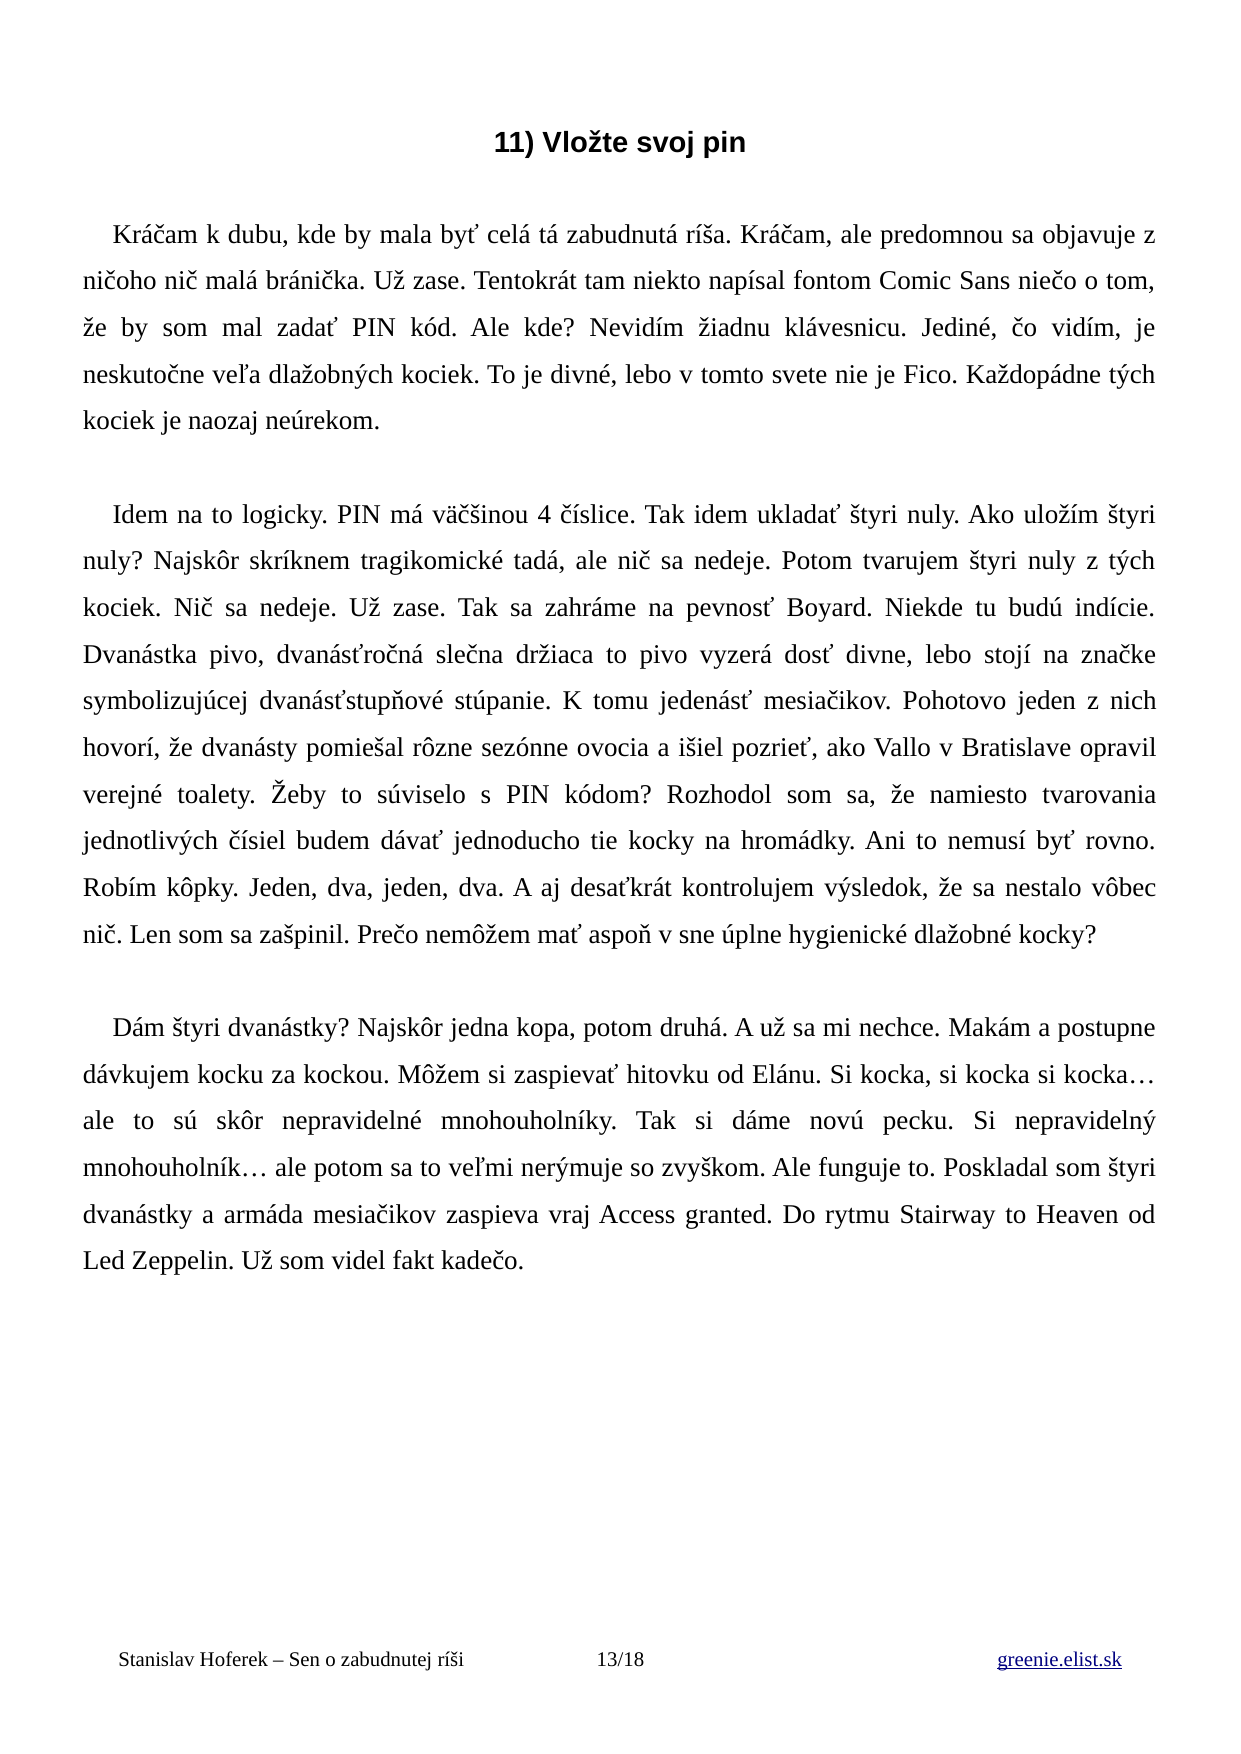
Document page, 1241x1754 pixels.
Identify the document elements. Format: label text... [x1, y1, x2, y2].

text Dám štyri dvanástky? Najskôr jedna kopa, potom druhá. A už sa mi nechce. Makám a postupne dávkujem kocku za kockou. Môžem si zaspievať hitovku od Elánu. Si kocka, si kocka si kocka… ale to sú skôr nepravidelné mnohouholníky. Tak si dáme novú pecku. Si nepravidelný mnohouholník… ale potom sa to veľmi nerýmuje so zvyškom. Ale funguje to. Poskladal som štyri dvanástky a armáda mesiačikov zaspieva vraj Access granted. Do rytmu Stairway to Heaven od Led Zeppelin. Už som videl fakt kadečo. [83, 1011, 1157, 1276]
subtitle 11) Vložte svoj pin [83, 125, 1157, 159]
text Idem na to logicky. PIN má väčšinou 4 číslice. Tak idem ukladať štyri nuly. Ako uložím štyri nuly? Najskôr skríknem tragikomické tadá, ale nič sa nedeje. Potom tvarujem štyri nuly z tých kociek. Nič sa nedeje. Už zase. Tak sa zahráme na pevnosť Boyard. Niekde tu budú indície. Dvanástka pivo, dvanásťročná slečna držiaca to pivo vyzerá dosť divne, lebo stojí na značke symbolizujúcej dvanásťstupňové stúpanie. K tomu jedenásť mesiačikov. Pohotovo jeden z nich hovorí, že dvanásty pomiešal rôzne sezónne ovocia a išiel pozrieť, ako Vallo v Bratislave opravil verejné toalety. Žeby to súviselo s PIN kódom? Rozhodol som sa, že namiesto tvarovania jednotlivých čísiel budem dávať jednoducho tie kocky na hromádky. Ani to nemusí byť rovno. Robím kôpky. Jeden, dva, jeden, dva. A aj desaťkrát kontrolujem výsledok, že sa nestalo vôbec nič. Len som sa zašpinil. Prečo nemôžem mať aspoň v sne úplne hygienické dlažobné kocky? [83, 498, 1157, 949]
text Kráčam k dubu, kde by mala byť celá tá zabudnutá ríša. Kráčam, ale predomnou sa objavuje z ničoho nič malá bránička. Už zase. Tentokrát tam niekto napísal fontom Comic Sans niečo o tom, že by som mal zadať PIN kód. Ale kde? Nevidím žiadnu klávesnicu. Jediné, čo vidím, je neskutočne veľa dlažobných kociek. To je divné, lebo v tomto svete nie je Fico. Každopádne tých kociek je naozaj neúrekom. [83, 218, 1157, 436]
